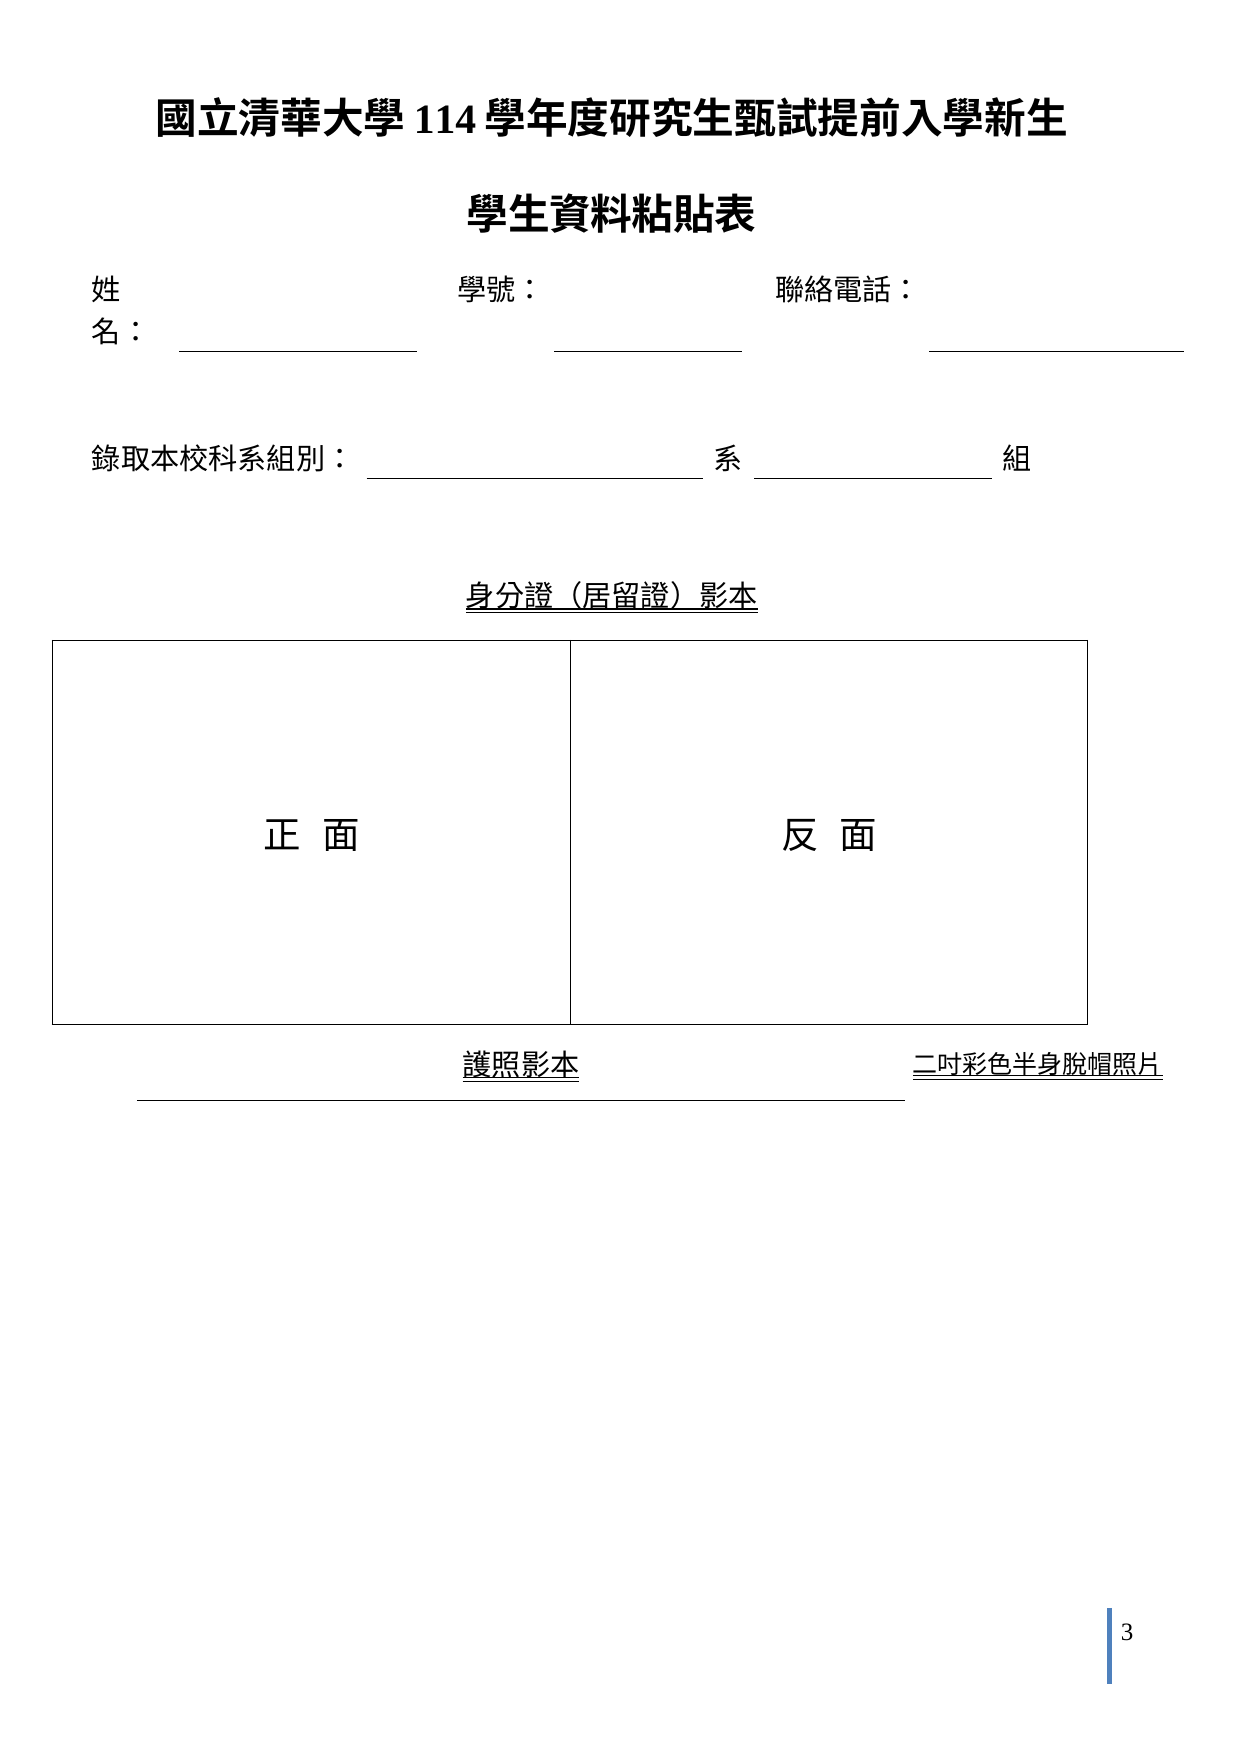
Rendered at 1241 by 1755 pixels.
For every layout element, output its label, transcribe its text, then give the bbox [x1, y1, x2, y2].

table_header [417, 266, 454, 351]
text 國立清華大學114學年度研究生甄試提前入學新生 [89, 85, 1134, 146]
table_header 錄取本校科系組別： [89, 435, 367, 478]
table_header 學號： [454, 266, 554, 351]
table_header [929, 266, 1184, 351]
table_header 組 [992, 435, 1042, 478]
text 學生資料粘貼表 [89, 181, 1134, 241]
table_header 聯絡電話： [767, 266, 929, 351]
table_cell [52, 1025, 137, 1100]
table_header [367, 435, 703, 478]
table_header 系 [703, 435, 754, 478]
table_header [179, 266, 417, 351]
table_header [554, 266, 742, 351]
table_cell 護照影本 [137, 1025, 905, 1100]
table_header [742, 266, 767, 351]
table_header [754, 435, 992, 478]
table_header [1088, 640, 1171, 1024]
text 身分證（居留證）影本 [89, 572, 1134, 615]
table_header 反面 [571, 641, 1087, 1024]
table_header 姓名： [89, 266, 179, 351]
table_cell 二吋彩色半身脫帽照片 [905, 1024, 1171, 1100]
table_header 正面 [53, 641, 570, 1024]
